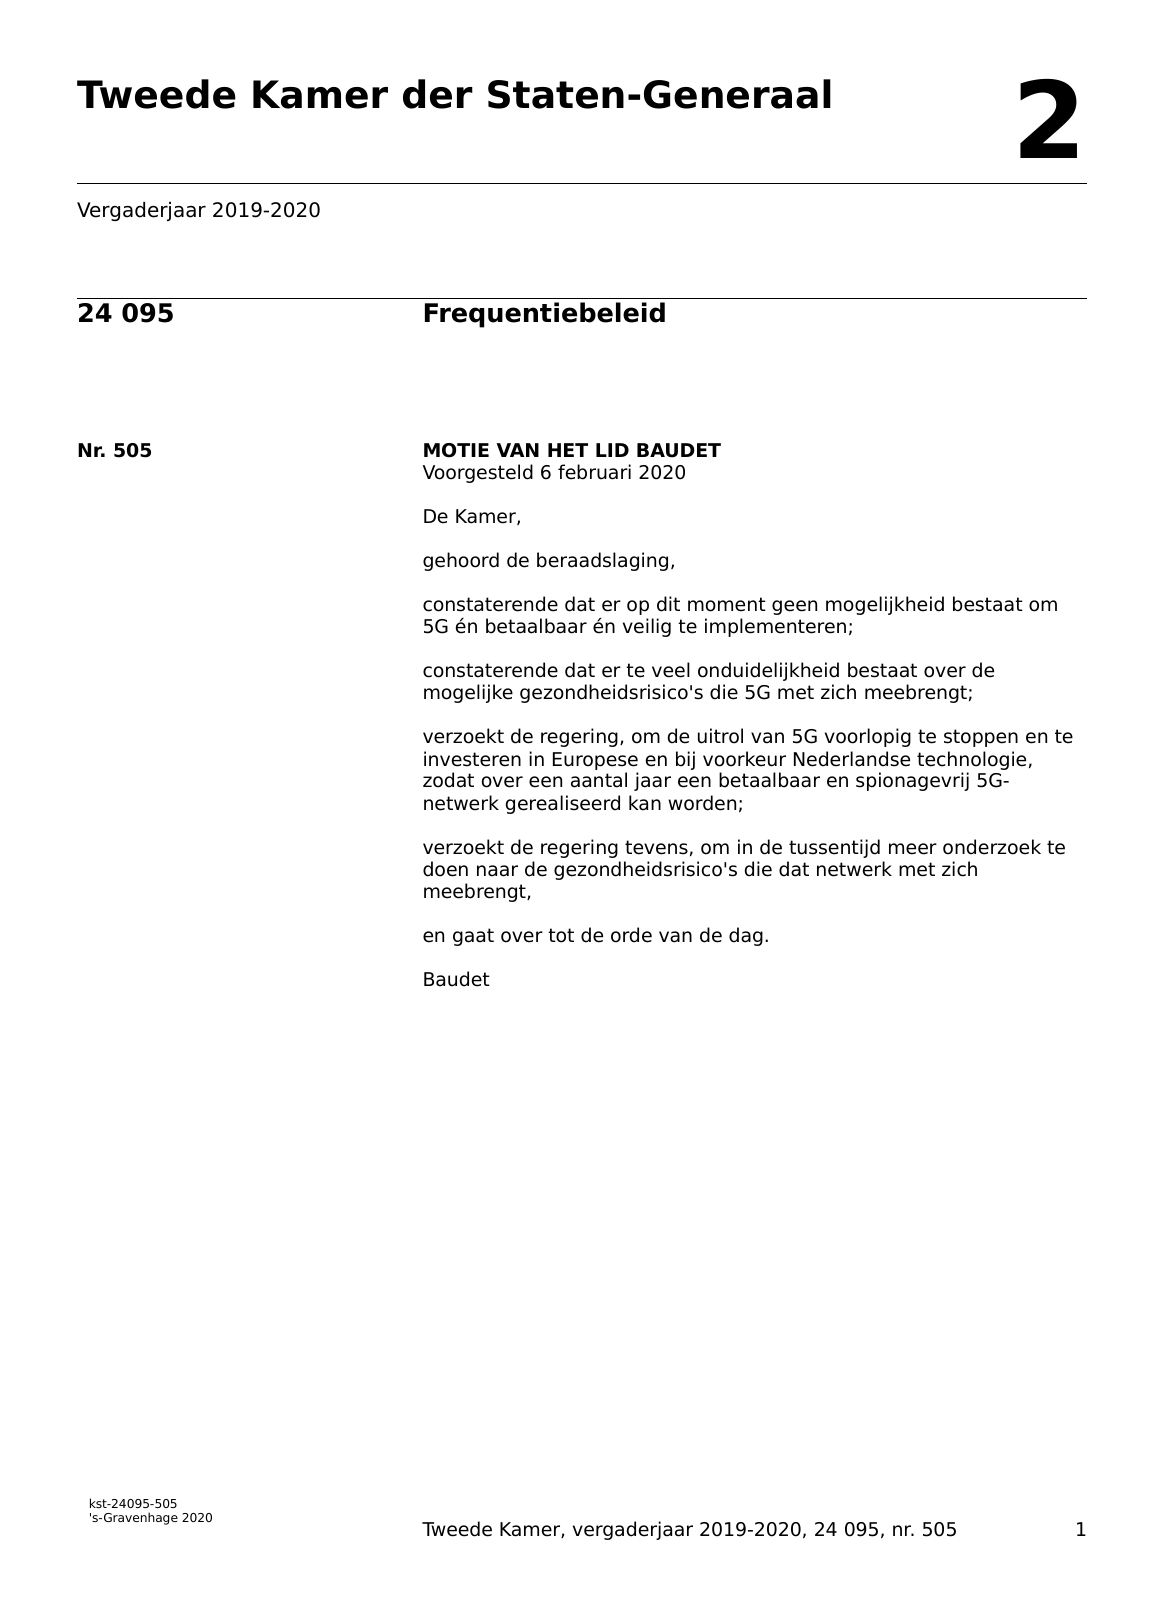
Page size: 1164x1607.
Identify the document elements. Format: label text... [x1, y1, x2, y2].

text Baudet [422, 969, 1087, 991]
text 's-Gravenhage 2020 [88, 1511, 323, 1525]
table_header 2 [886, 59, 1087, 183]
table_header Tweede Kamer der Staten-Generaal [77, 59, 886, 183]
table_cell Vergaderjaar 2019-2020 [77, 184, 1087, 298]
text constaterende dat er te veel onduidelijkheid bestaat over de mogelijke gezondheidsrisico's die 5G met zich meebrengt; [422, 660, 1087, 704]
text constaterende dat er op dit moment geen mogelijkheid bestaat om 5G én betaalbaar én veilig te implementeren; [422, 594, 1087, 638]
text De Kamer, [422, 506, 1087, 528]
text verzoekt de regering, om de uitrol van 5G voorlopig te stoppen en te investeren in Europese en bij voorkeur Nederlandse technologie, zodat over een aantal jaar een betaalbaar en spionagevrij 5G-netwerk gerealiseerd kan worden; [422, 726, 1087, 814]
text en gaat over tot de orde van de dag. [422, 925, 1087, 947]
text gehoord de beraadslaging, [422, 550, 1087, 572]
text kst-24095-505 [88, 1497, 323, 1511]
text verzoekt de regering tevens, om in de tussentijd meer onderzoek te doen naar de gezondheidsrisico's die dat netwerk met zich meebrengt, [422, 837, 1087, 902]
subtitle Nr. 505 MOTIE VAN HET LID BAUDET [77, 440, 1087, 462]
subtitle 24 095 Frequentiebeleid [77, 299, 1087, 329]
text Voorgesteld 6 februari 2020 [422, 462, 1087, 484]
